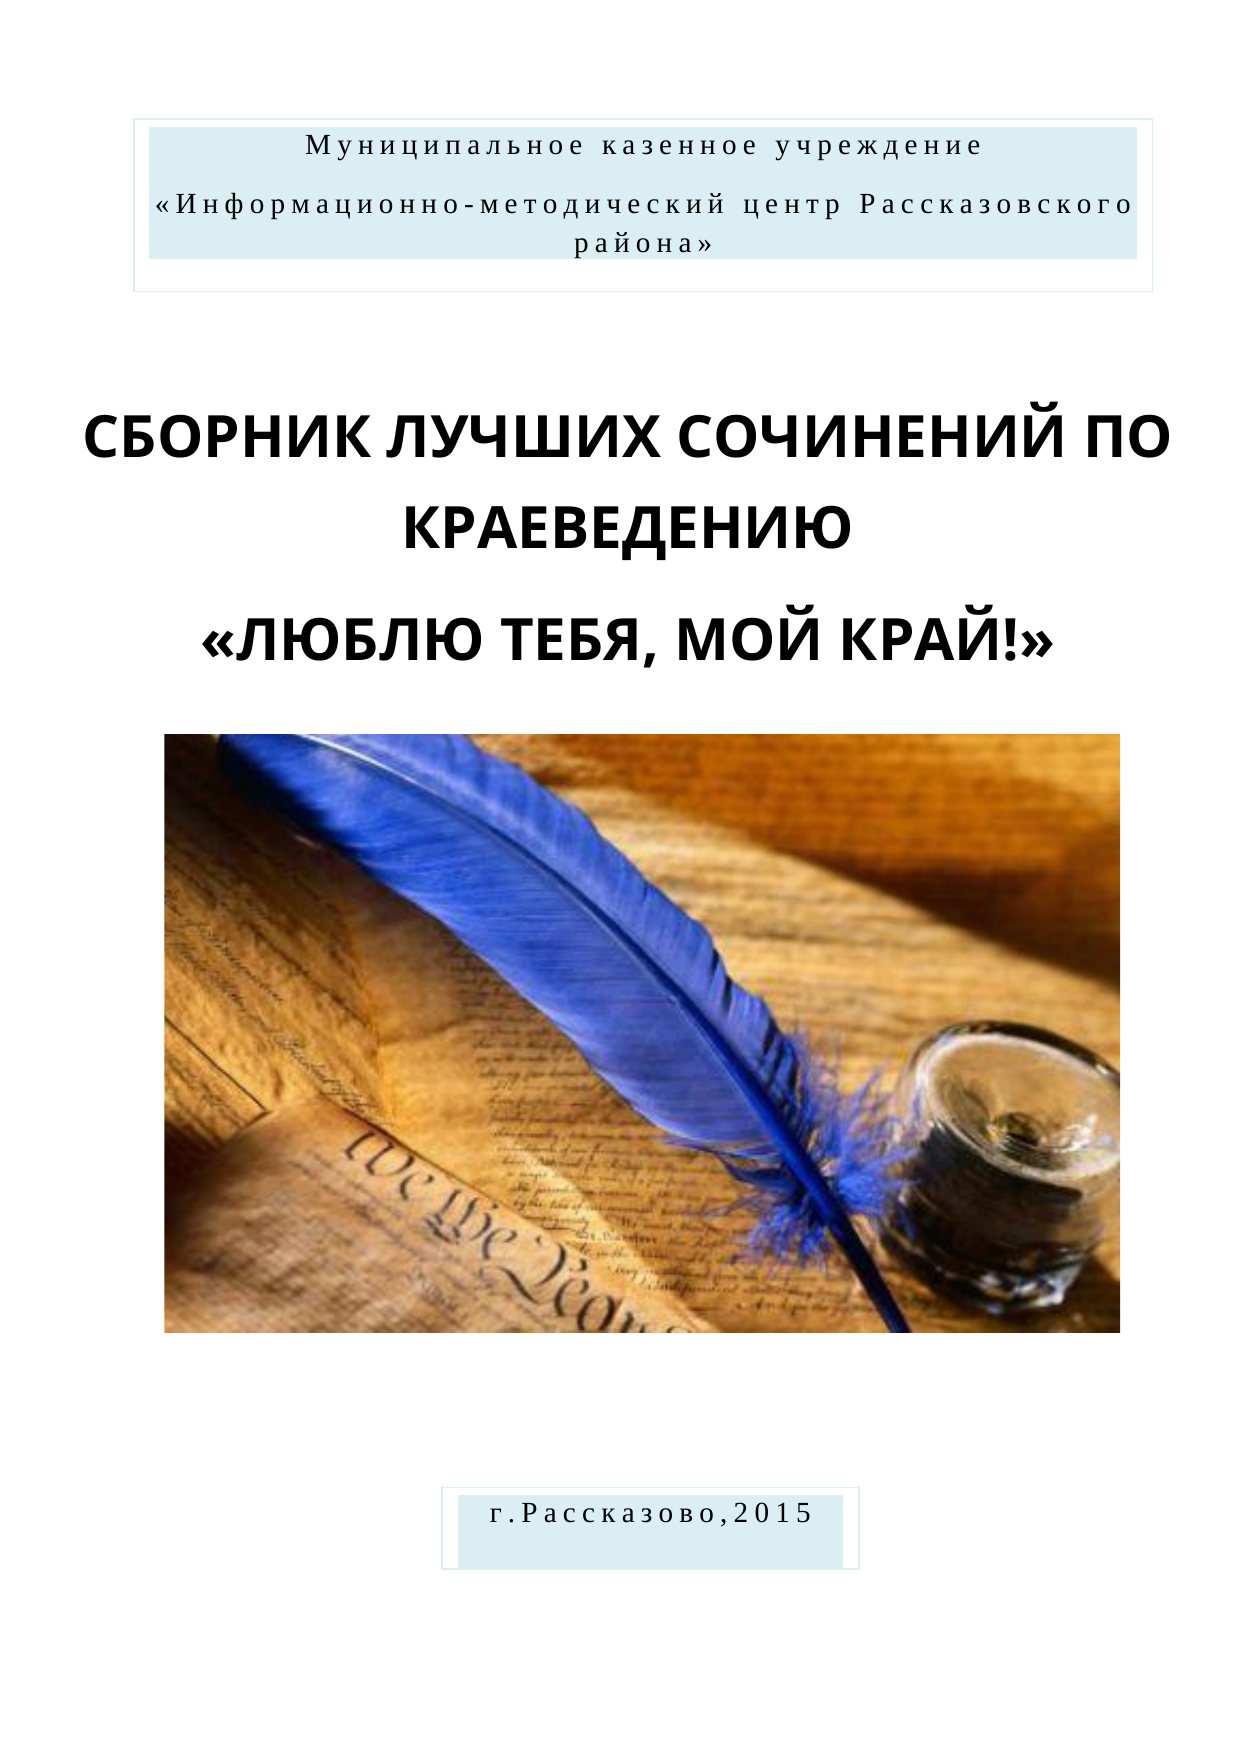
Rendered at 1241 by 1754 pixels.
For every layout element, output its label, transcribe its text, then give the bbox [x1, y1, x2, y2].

text г.Рассказово,2015 [458, 1495, 843, 1529]
text «Информационно-методический центр Рассказовского района» [149, 187, 1137, 259]
text «ЛЮБЛЮ ТЕБЯ, МОЙ КРАЙ!» [77, 598, 1179, 678]
text Муниципальное казенное учреждение [149, 127, 1137, 161]
text СБОРНИК ЛУЧШИХ СОЧИНЕНИЙ ПО КРАЕВЕДЕНИЮ [77, 394, 1179, 565]
